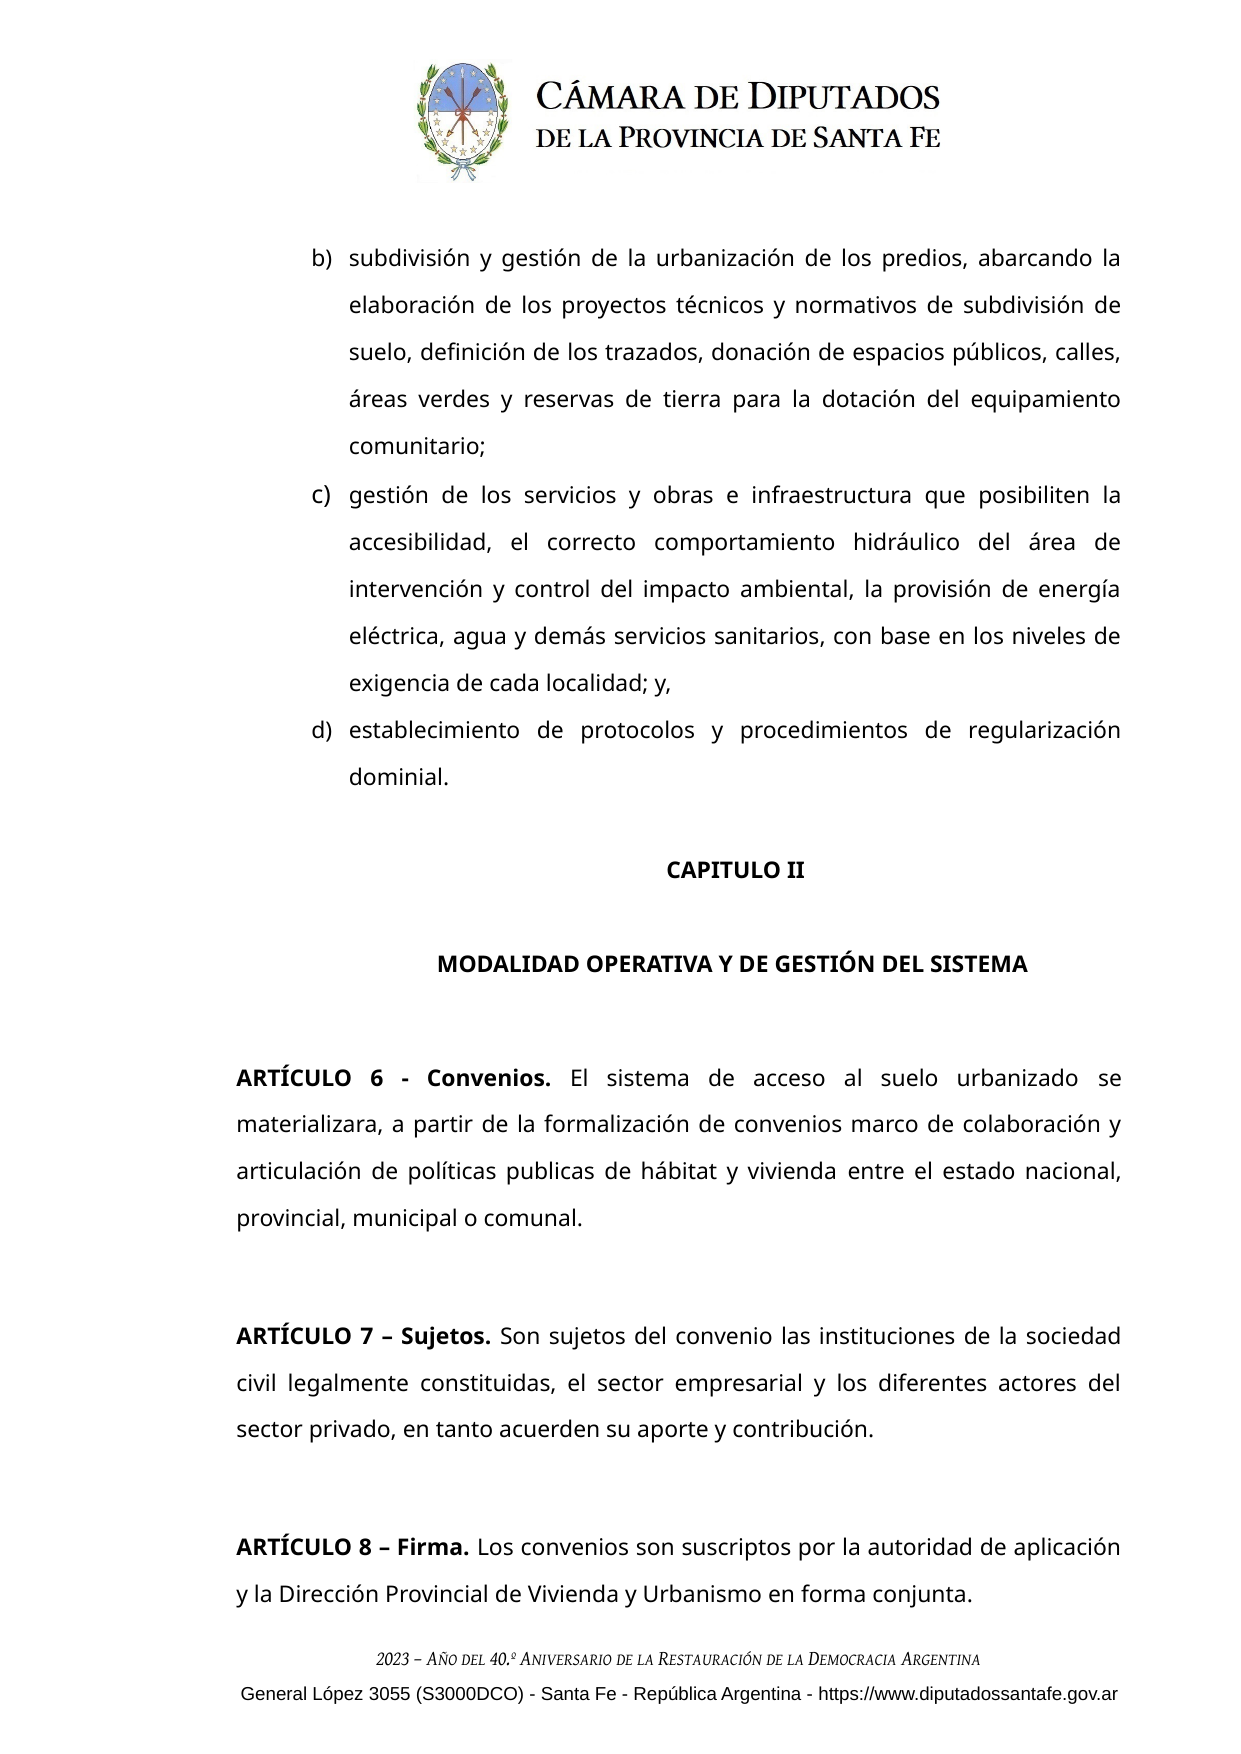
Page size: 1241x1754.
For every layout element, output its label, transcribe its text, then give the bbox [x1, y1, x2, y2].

picture [413, 59, 945, 183]
text ARTÍCULO 6 - Convenios. El sistema de acceso al suelo urbanizado se materializara, a partir de la formalización de convenios marco de colaboración y articulación de políticas publicas de hábitat y vivienda entre el estado nacional, provincial, municipal o comunal. [236, 1061, 1122, 1233]
list subdivisión y gestión de la urbanización de los predios, abarcando la elaboración de los proyectos técnicos y normativos de subdivisión de suelo, definición de los trazados, donación de espacios públicos, calles, áreas verdes y reservas de tierra para la dotación del equipamiento comunitario; [311, 242, 1122, 461]
list gestión de los servicios y obras e infraestructura que posibiliten la accesibilidad, el correcto comportamiento hidráulico del área de intervención y control del impacto ambiental, la provisión de energía eléctrica, agua y demás servicios sanitarios, con base en los niveles de exigencia de cada localidad; y, [311, 477, 1122, 698]
text ARTÍCULO 7 – Sujetos. Son sujetos del convenio las instituciones de la sociedad civil legalmente constituidas, el sector empresarial y los diferentes actores del sector privado, en tanto acuerden su aporte y contribución. [236, 1319, 1122, 1444]
list CAPITULO II [349, 854, 1122, 886]
text ARTÍCULO 8 – Firma. Los convenios son suscriptos por la autoridad de aplicación y la Dirección Provincial de Vivienda y Urbanismo en forma conjunta. [236, 1531, 1122, 1609]
list MODALIDAD OPERATIVA Y DE GESTIÓN DEL SISTEMA [349, 948, 1122, 979]
list establecimiento de protocolos y procedimientos de regularización dominial. [311, 714, 1122, 792]
